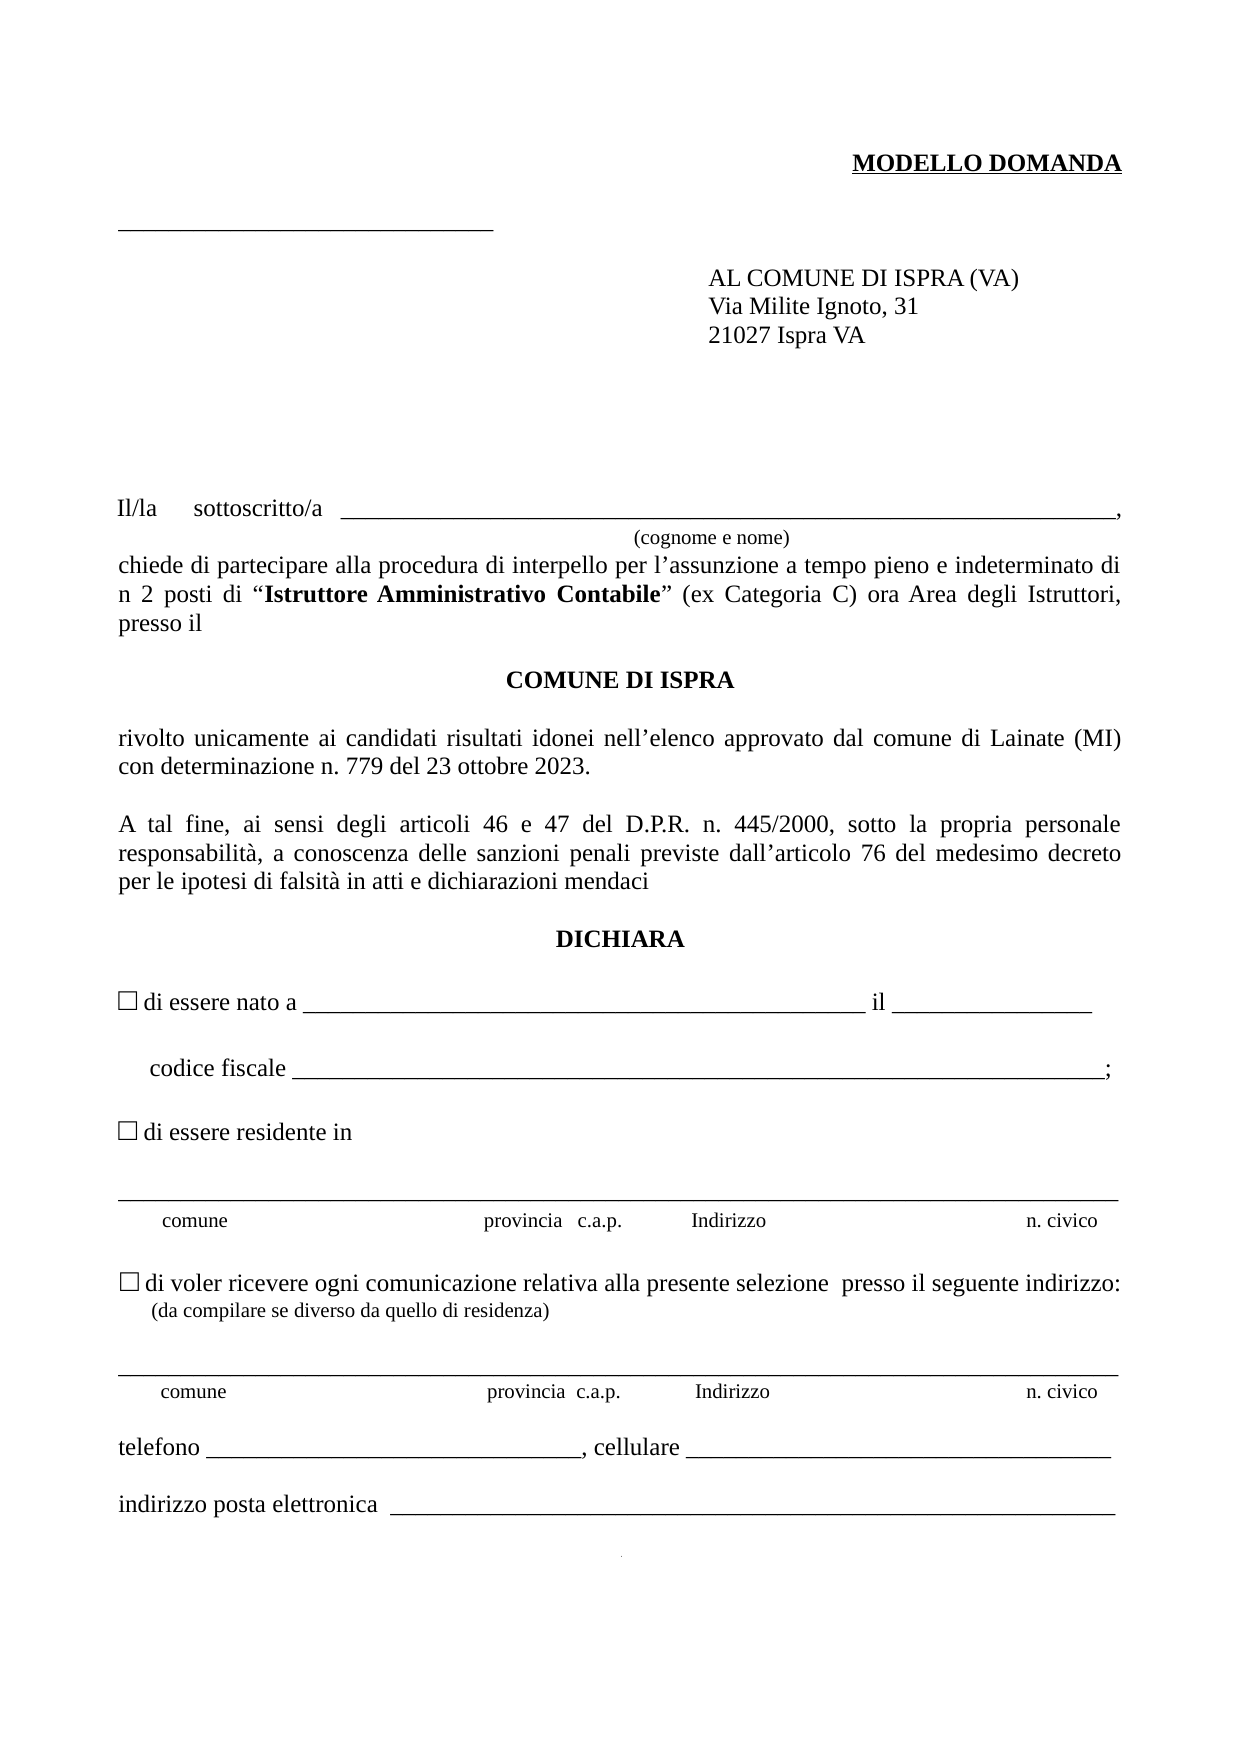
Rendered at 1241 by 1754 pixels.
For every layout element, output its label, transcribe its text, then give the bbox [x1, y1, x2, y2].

text A tal fine, ai sensi degli articoli 46 e 47 del D.P.R. n. 445/2000, sotto la propria personale responsabilità, a conoscenza delle sanzioni penali previste dall’articolo 76 del medesimo decreto per le ipotesi di falsità in atti e dichiarazioni mendaci [118, 809, 1122, 895]
text ________________________________________________________________________________ comune provincia c.a.p. Indirizzo n. civico [118, 1176, 1122, 1233]
text ________________________________________________________________________________ comune provincia c.a.p. Indirizzo n. civico [118, 1351, 1122, 1403]
text □ di essere residente in [118, 1111, 1122, 1147]
text indirizzo posta elettronica __________________________________________________________ [118, 1489, 1122, 1518]
text Il/la sottoscritto/a ______________________________________________________________, (cognome e nome) [117, 493, 1122, 550]
text DICHIARA [118, 924, 1122, 953]
text □ di essere nato a _____________________________________________ il ________________ [118, 981, 1122, 1017]
text rivolto unicamente ai candidati risultati idonei nell’elenco approvato dal comune di Lainate (MI) con determinazione n. 779 del 23 ottobre 2023. [118, 723, 1122, 780]
text ______________________________ [118, 205, 1122, 234]
text □ di voler ricevere ogni comunicazione relativa alla presente selezione presso il seguente indirizzo: (da compilare se diverso da quello di residenza) [120, 1262, 1122, 1322]
text AL COMUNE DI ISPRA (VA) [708, 263, 1122, 291]
text telefono ______________________________, cellulare __________________________________ [118, 1432, 1122, 1461]
text Via Milite Ignoto, 31 [708, 291, 1122, 320]
text MODELLO DOMANDA [118, 148, 1122, 176]
text codice fiscale _________________________________________________________________; [118, 1053, 1122, 1082]
text chiede di partecipare alla procedura di interpello per l’assunzione a tempo pieno e indeterminato di n 2 posti di “Istruttore Amministrativo Contabile” (ex Categoria C) ora Area degli Istruttori, presso il [118, 550, 1122, 636]
text COMUNE DI ISPRA [118, 665, 1122, 694]
text 21027 Ispra VA [708, 320, 1122, 349]
